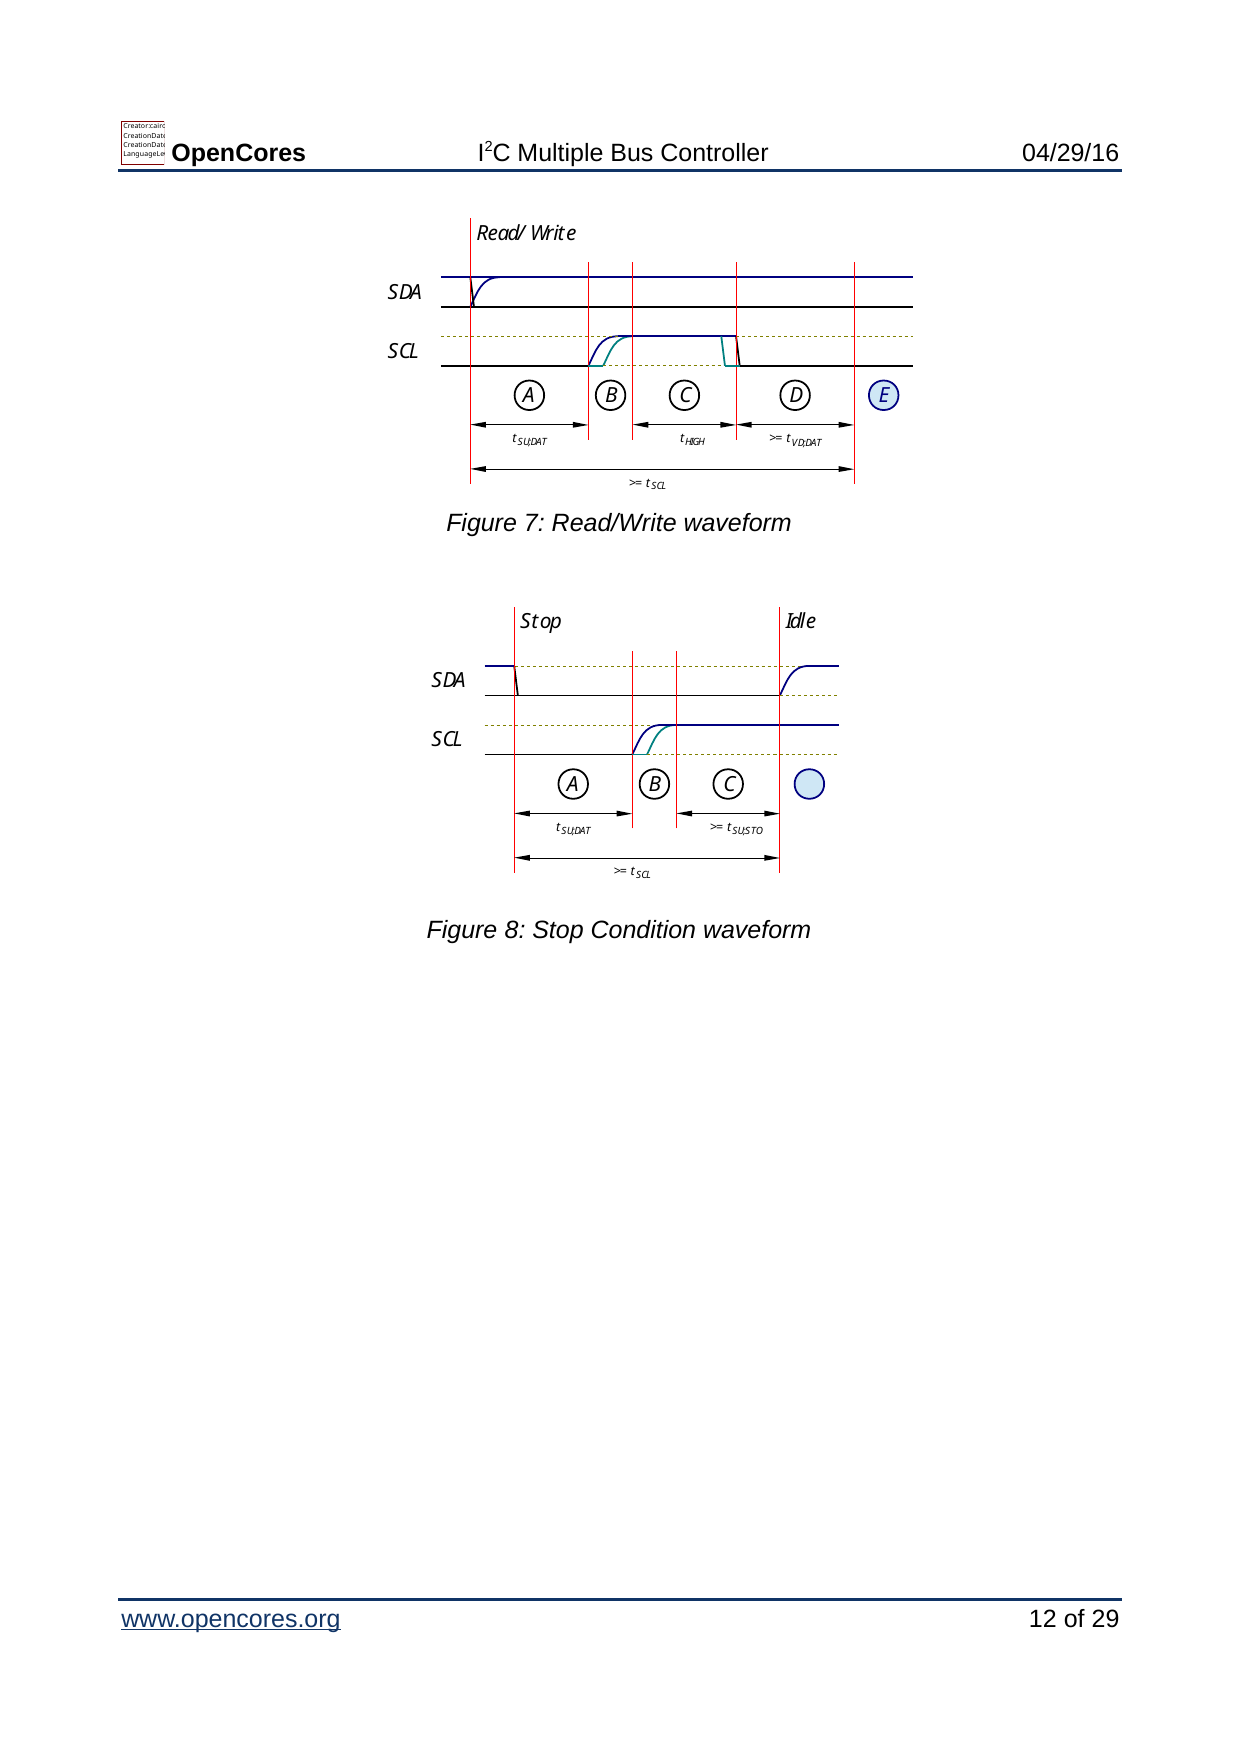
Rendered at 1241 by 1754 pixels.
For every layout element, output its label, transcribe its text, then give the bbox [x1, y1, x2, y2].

text Figure 7: Read/Write waveform [253, 215, 987, 537]
text Figure 8: Stop Condition waveform [297, 593, 943, 944]
